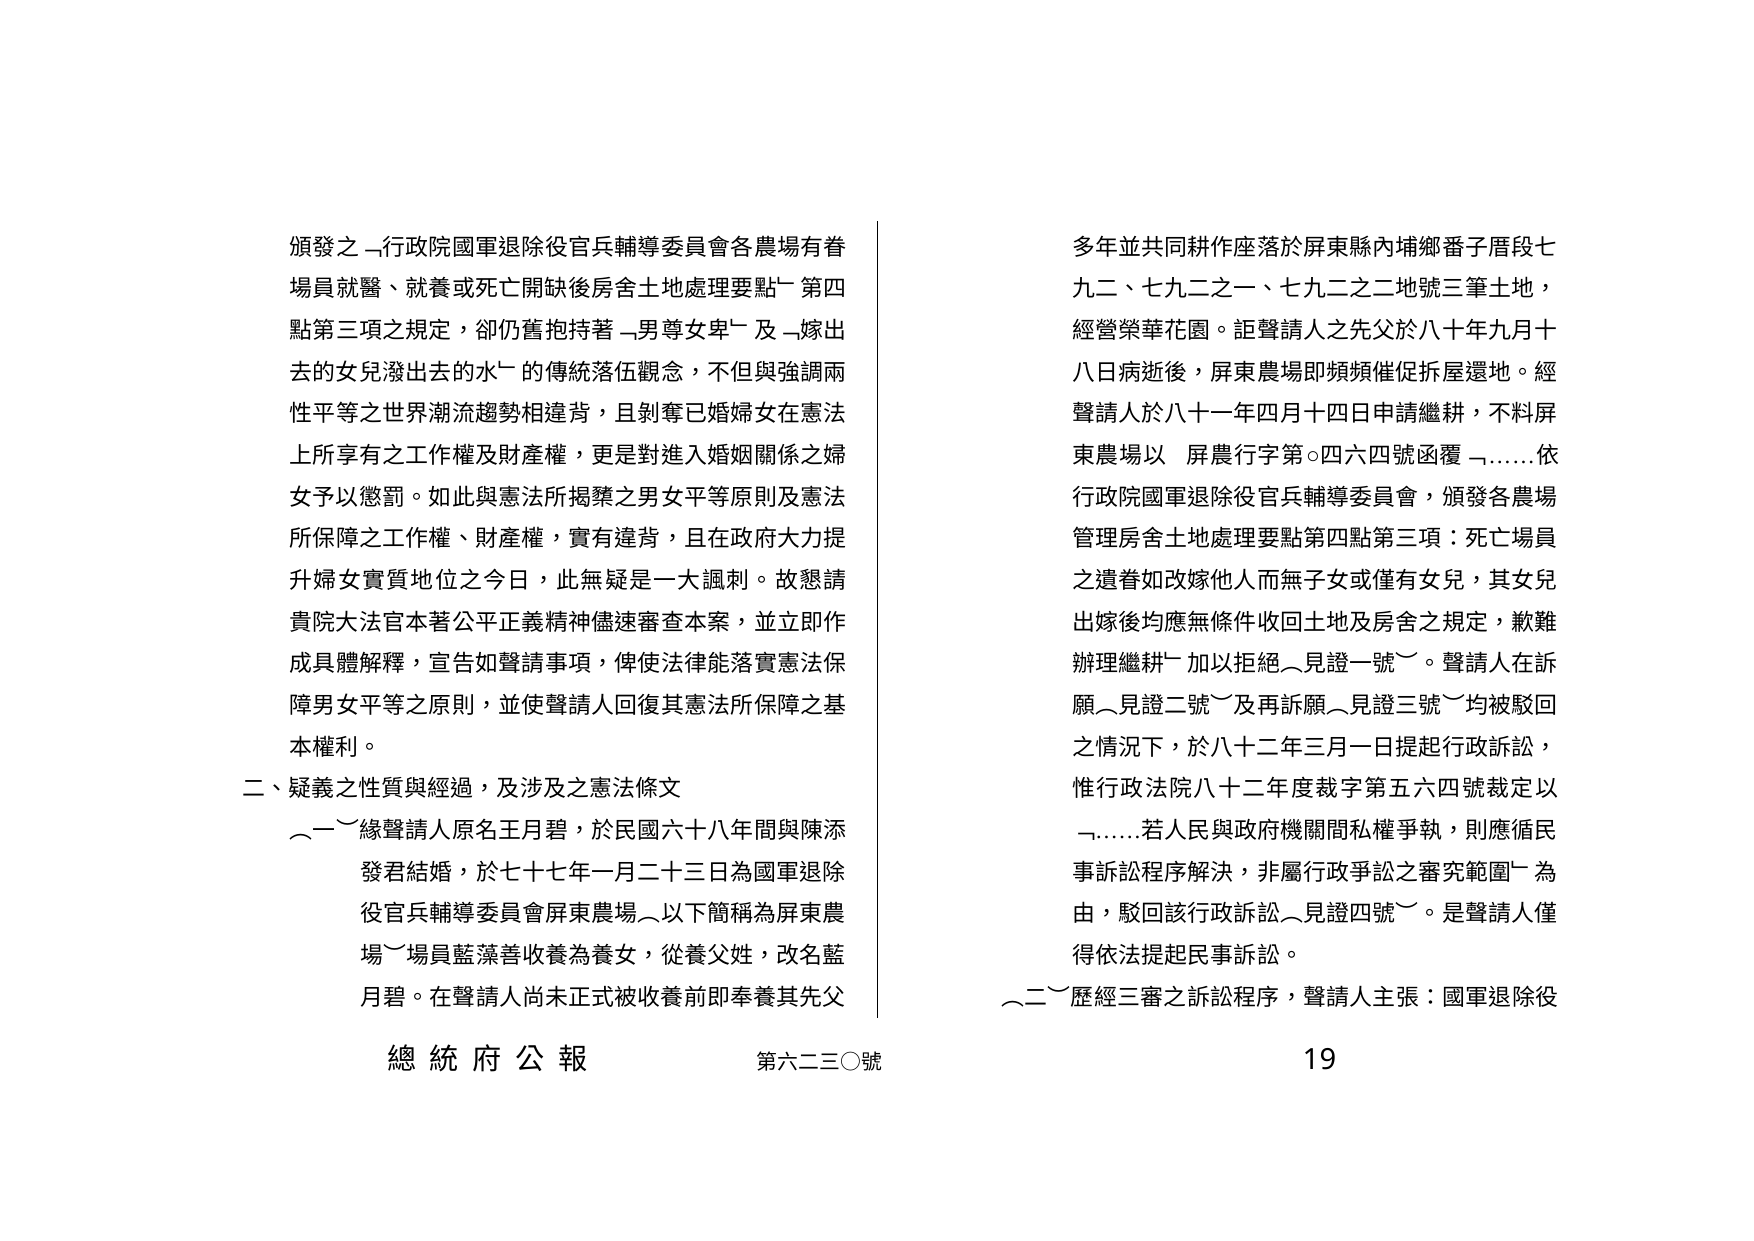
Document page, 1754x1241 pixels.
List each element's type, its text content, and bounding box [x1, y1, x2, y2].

text 男與女或已婚女子與未婚女子的區別，至多只在生理上或功能上有所不同，並不因而衍生價值衡量上的差異。為此憲法第七條及憲法增修條文第十八條第四項之規定，特明文揭櫫男女平等原則，為我國女性得與男性行使平等權利之基本保障。但行政院國軍退除役官兵輔導委員會於六十九年七月十一日以輔肆字第二○七二號函所頒發之﹁行政院國軍退除役官兵輔導委員會各農場有眷場員就醫、就養或死亡開缺後房舍土地處理要點﹂第四點第三項之規定，卻仍舊抱持著﹁男尊女卑﹂及﹁嫁出去的女兒潑出去的水﹂的傳統落伍觀念，不但與強調兩性平等之世界潮流趨勢相違背，且剝奪已婚婦女在憲法上所享有之工作權及財產權，更是對進入婚姻關係之婦女予以懲罰。如此與憲法所揭櫫之男女平等原則及憲法所保障之工作權、財產權，實有違背，且在政府大力提升婦女實質地位之今日，此無疑是一大諷刺。故懇請 貴院大法官本著公平正義精神儘速審查本案，並立即作成具體解釋，宣告如聲請事項，俾使法律能落實憲法保障男女平等之原則，並使聲請人回復其憲法所保障之基本權利。 [289, 222, 847, 763]
text 多年並共同耕作座落於屏東縣內埔鄉番子厝段七九二、七九二之一、七九二之二地號三筆土地，經營榮華花園。詎聲請人之先父於八十年九月十八日病逝後，屏東農場即頻頻催促拆屋還地。經聲請人於八十一年四月十四日申請繼耕，不料屏東農場以屏農行字第○四六四號函覆﹁……依行政院國軍退除役官兵輔導委員會，頒發各農場管理房舍土地處理要點第四點第三項：死亡場員之遺眷如改嫁他人而無子女或僅有女兒，其女兒出嫁後均應無條件收回土地及房舍之規定，歉難辦理繼耕﹂加以拒絕︵見證一號︶。聲請人在訴願︵見證二號︶及再訴願︵見證三號︶均被駁回之情況下，於八十二年三月一日提起行政訴訟，惟行政法院八十二年度裁字第五六四號裁定以﹁……若人民與政府機關間私權爭執，則應循民事訴訟程序解決，非屬行政爭訟之審究範圍﹂為由，駁回該行政訴訟︵見證四號︶。是聲請人僅得依法提起民事訴訟。 [1001, 222, 1559, 972]
text ︵二︶歷經三審之訴訟程序，聲請人主張：國軍退除役官兵輔導委員會︵以下簡稱退輔會︶無非係依六十九年七月十一日輔肆字第二○七二號函所頒發之﹁行政院國軍退除役官兵輔導委員會各農場有眷場員就醫、就養或死亡開缺後房舍土地處理要點﹂︵以下簡稱為房舍土地處理要點︶第四點第三項規定﹁死亡場員之遺眷如改嫁他人而無子女者或僅有女兒，其女兒出嫁後均應無條件收回土地及眷舍，如有兒子准由兒子繼承其權利﹂︵見證五號︶，認為聲請人於結婚後被藍藻善收養為養女，與僅有女兒而後出嫁之情形完全相同，而拒絕聲請人繼續耕作其先父藍藻善生前所配耕之三筆土地。惟上開規定，係屬行政命令，不得牴觸法律與憲法，否則即為無效，此為憲法第一百七十二條所明定。按憲法第七條之規定﹁中華民國人民，無分男女、宗教、種族、階級、黨派，在法律上一律平等﹂，憲法增修條文第十八條第四項並進而規定﹁國家應維護婦女之人格尊嚴，保障婦女之人身安全、消除性別歧視，促進兩性地位之實質平等﹂，明示應消除性別歧視。蓋該命令竟准許兒子繼受土地及眷舍，卻無任何限制條件，一律不予收回土地；惟獨對女兒加諸出嫁即予收回土地之限制，不許出嫁女兒繼受。揆諸上開憲法規定，上開命令顯然違反憲法及法律之規定和精神，依法應為無效，自不得適用。但均不為歷審法院所採納，而為聲請人敗訴之確定判決。 [1001, 972, 1559, 1013]
text ︵一︶緣聲請人原名王月碧，於民國六十八年間與陳添發君結婚，於七十七年一月二十三日為國軍退除役官兵輔導委員會屏東農場︵以下簡稱為屏東農場︶場員藍藻善收養為養女，從養父姓，改名藍月碧。在聲請人尚未正式被收養前即奉養其先父 [289, 805, 847, 1013]
text 二、疑義之性質與經過，及涉及之憲法條文 [242, 763, 847, 805]
